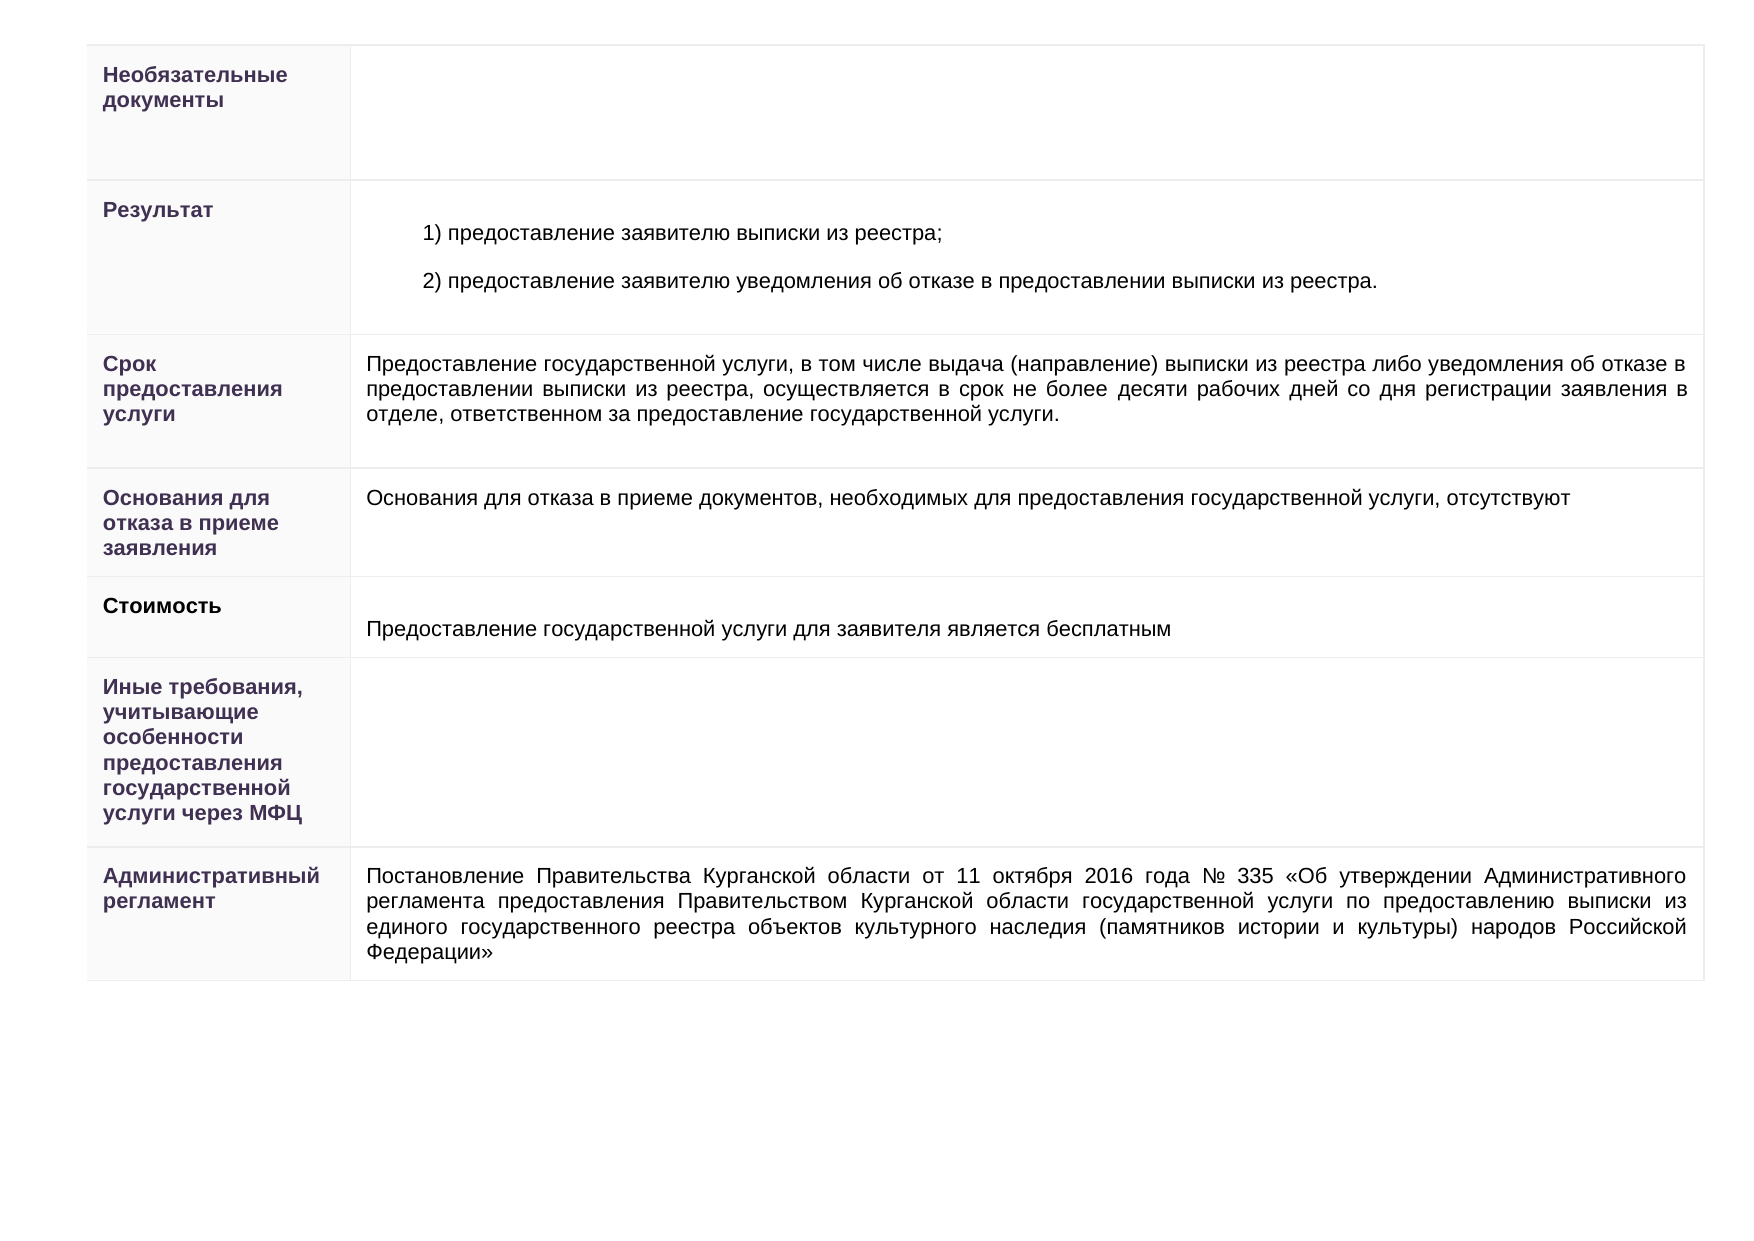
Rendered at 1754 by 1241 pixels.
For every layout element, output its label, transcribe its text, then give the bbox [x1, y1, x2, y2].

table_cell Предоставление государственной услуги для заявителя является бесплатным [351, 577, 1703, 657]
table_cell Необязательные документы [87, 46, 350, 179]
table_cell 1) предоставление заявителю выписки из реестра; 2) предоставление заявителю уведомления об отказе в предоставлении выписки из реестра. [351, 181, 1703, 333]
table_cell Административный регламент [87, 848, 350, 979]
table_cell Стоимость [87, 577, 350, 657]
table_cell [351, 658, 1703, 846]
table_cell Предоставление государственной услуги, в том числе выдача (направление) выписки из реестра либо уведомления об отказе в предоставлении выписки из реестра, осуществляется в срок не более десяти рабочих дней со дня регистрации заявления в отделе, ответственном за предоставление государственной услуги. [351, 335, 1703, 467]
table_cell Срок предоставления услуги [87, 335, 350, 467]
table_cell Иные требования, учитывающие особенности предоставления государственной услуги через МФЦ [87, 658, 350, 846]
table_cell [351, 46, 1703, 179]
table_cell Постановление Правительства Курганской области от 11 октября 2016 года № 335 «Об утверждении Административного регламента предоставления Правительством Курганской области государственной услуги по предоставлению выписки из единого государственного реестра объектов культурного наследия (памятников истории и культуры) народов Российской Федерации» [351, 848, 1703, 979]
table_cell Основания для отказа в приеме документов, необходимых для предоставления государственной услуги, отсутствуют [351, 469, 1703, 576]
table_cell Основания для отказа в приеме заявления [87, 469, 350, 576]
table_cell Результат [87, 181, 350, 333]
